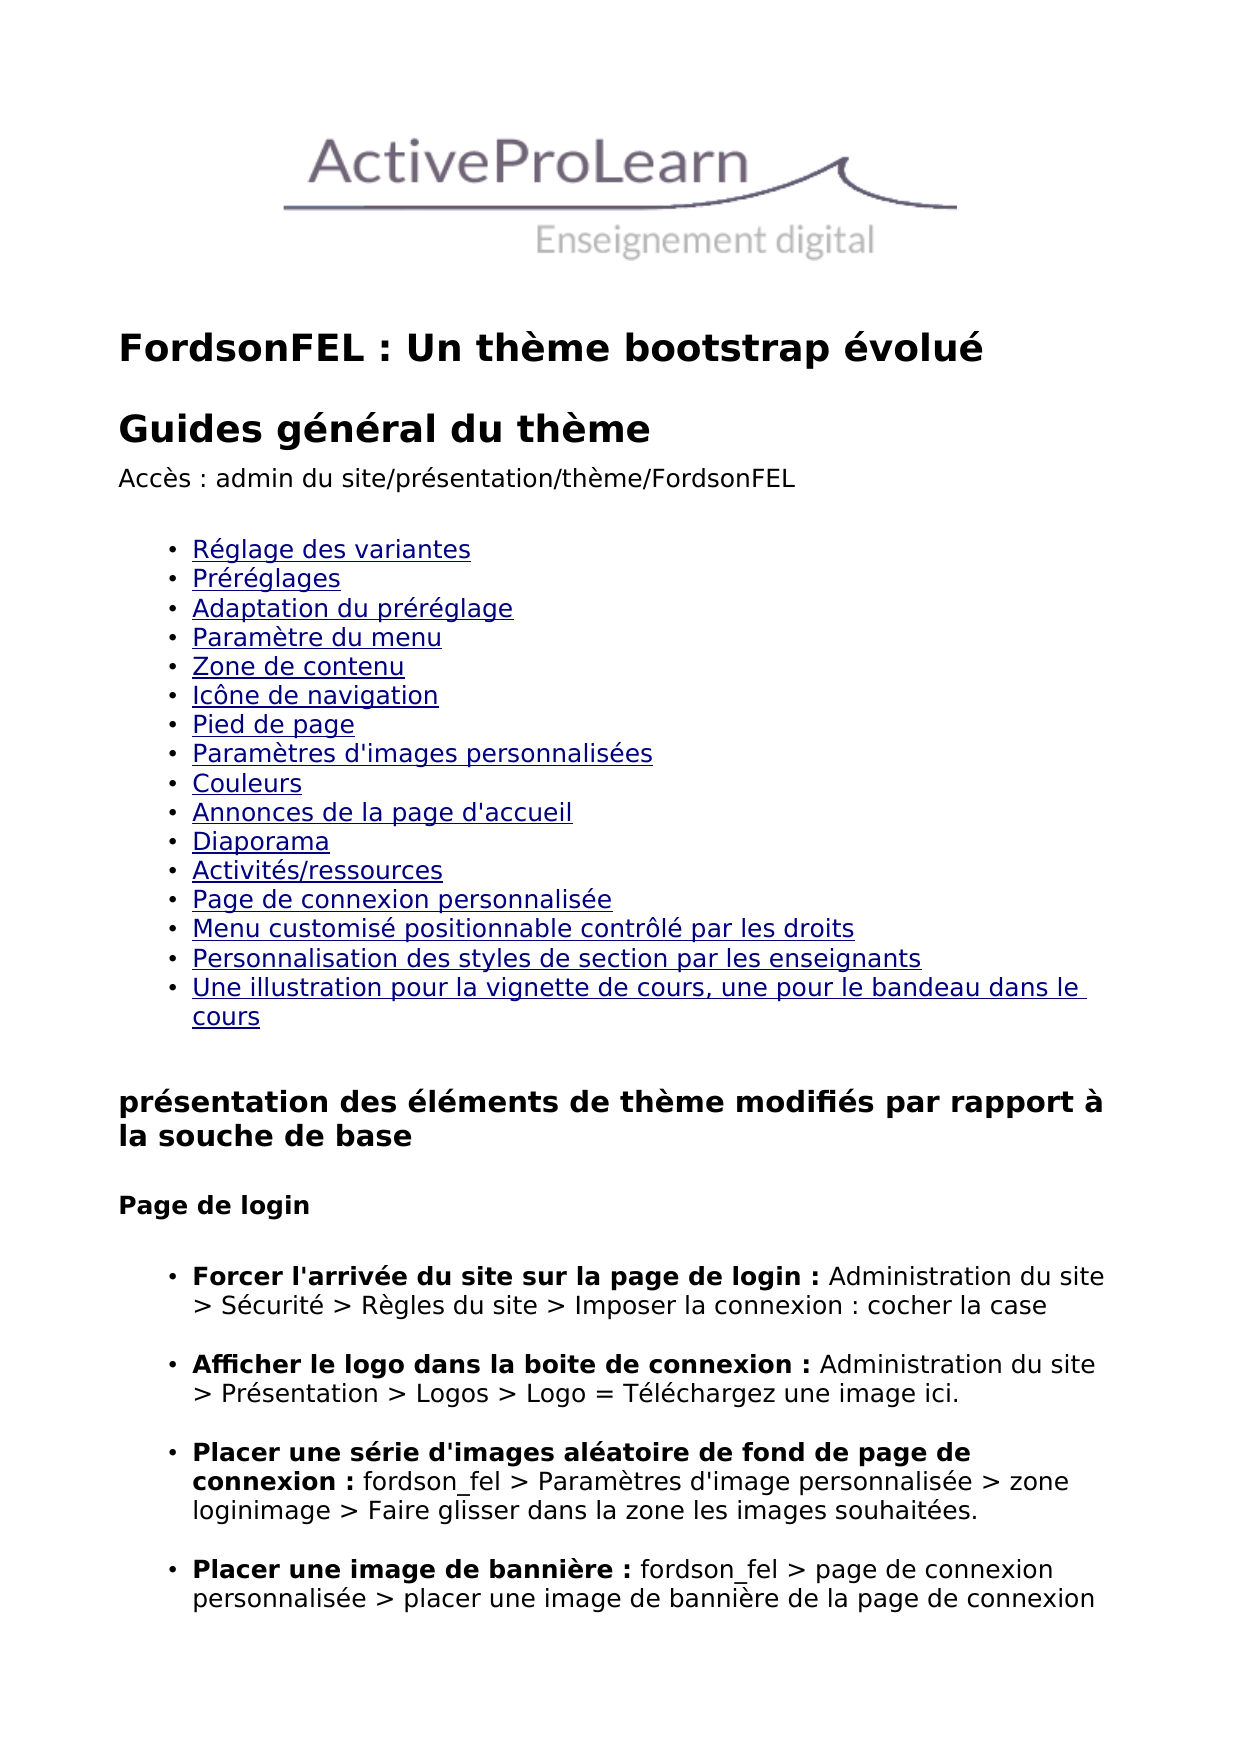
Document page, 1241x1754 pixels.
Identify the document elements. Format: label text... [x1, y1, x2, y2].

list Adaptation du préréglage [177, 594, 1122, 623]
list Menu customisé positionnable contrôlé par les droits [177, 914, 1122, 944]
list Activités/ressources [177, 856, 1122, 885]
list Paramètre du menu [177, 623, 1122, 652]
subtitle FordsonFEL : Un thème bootstrap évolué [118, 327, 1122, 371]
list Préréglages [177, 564, 1122, 594]
list Icône de navigation [177, 681, 1122, 710]
list Une illustration pour la vignette de cours, une pour le bandeau dans le cours [177, 973, 1122, 1031]
list Zone de contenu [177, 652, 1122, 681]
list Annonces de la page d'accueil [177, 798, 1122, 827]
list Placer une image de bannière : fordson_fel > page de connexion personnalisée > placer une image de bannière de la page de connexion [177, 1555, 1122, 1613]
list Diaporama [177, 827, 1122, 856]
list Afficher le logo dans la boite de connexion : Administration du site > Présentation > Logos > Logo = Téléchargez une image ici. [177, 1350, 1122, 1408]
list Forcer l'arrivée du site sur la page de login : Administration du site > Sécurité > Règles du site > Imposer la connexion : cocher la case [177, 1262, 1122, 1321]
list Pied de page [177, 710, 1122, 739]
list Réglage des variantes [177, 535, 1122, 564]
list Placer une série d'images aléatoire de fond de page de connexion : fordson_fel > Paramètres d'image personnalisée > zone loginimage > Faire glisser dans la zone les images souhaitées. [177, 1438, 1122, 1525]
picture [283, 118, 957, 261]
subtitle présentation des éléments de thème modifiés par rapport à la souche de base [118, 1086, 1122, 1154]
list Page de connexion personnalisée [177, 885, 1122, 914]
list Paramètres d'images personnalisées [177, 739, 1122, 769]
text Accès : admin du site/présentation/thème/FordsonFEL [118, 464, 1122, 493]
subtitle Guides général du thème [118, 408, 1122, 452]
list Couleurs [177, 769, 1122, 798]
list Personnalisation des styles de section par les enseignants [177, 944, 1122, 973]
subtitle Page de login [118, 1191, 1122, 1220]
